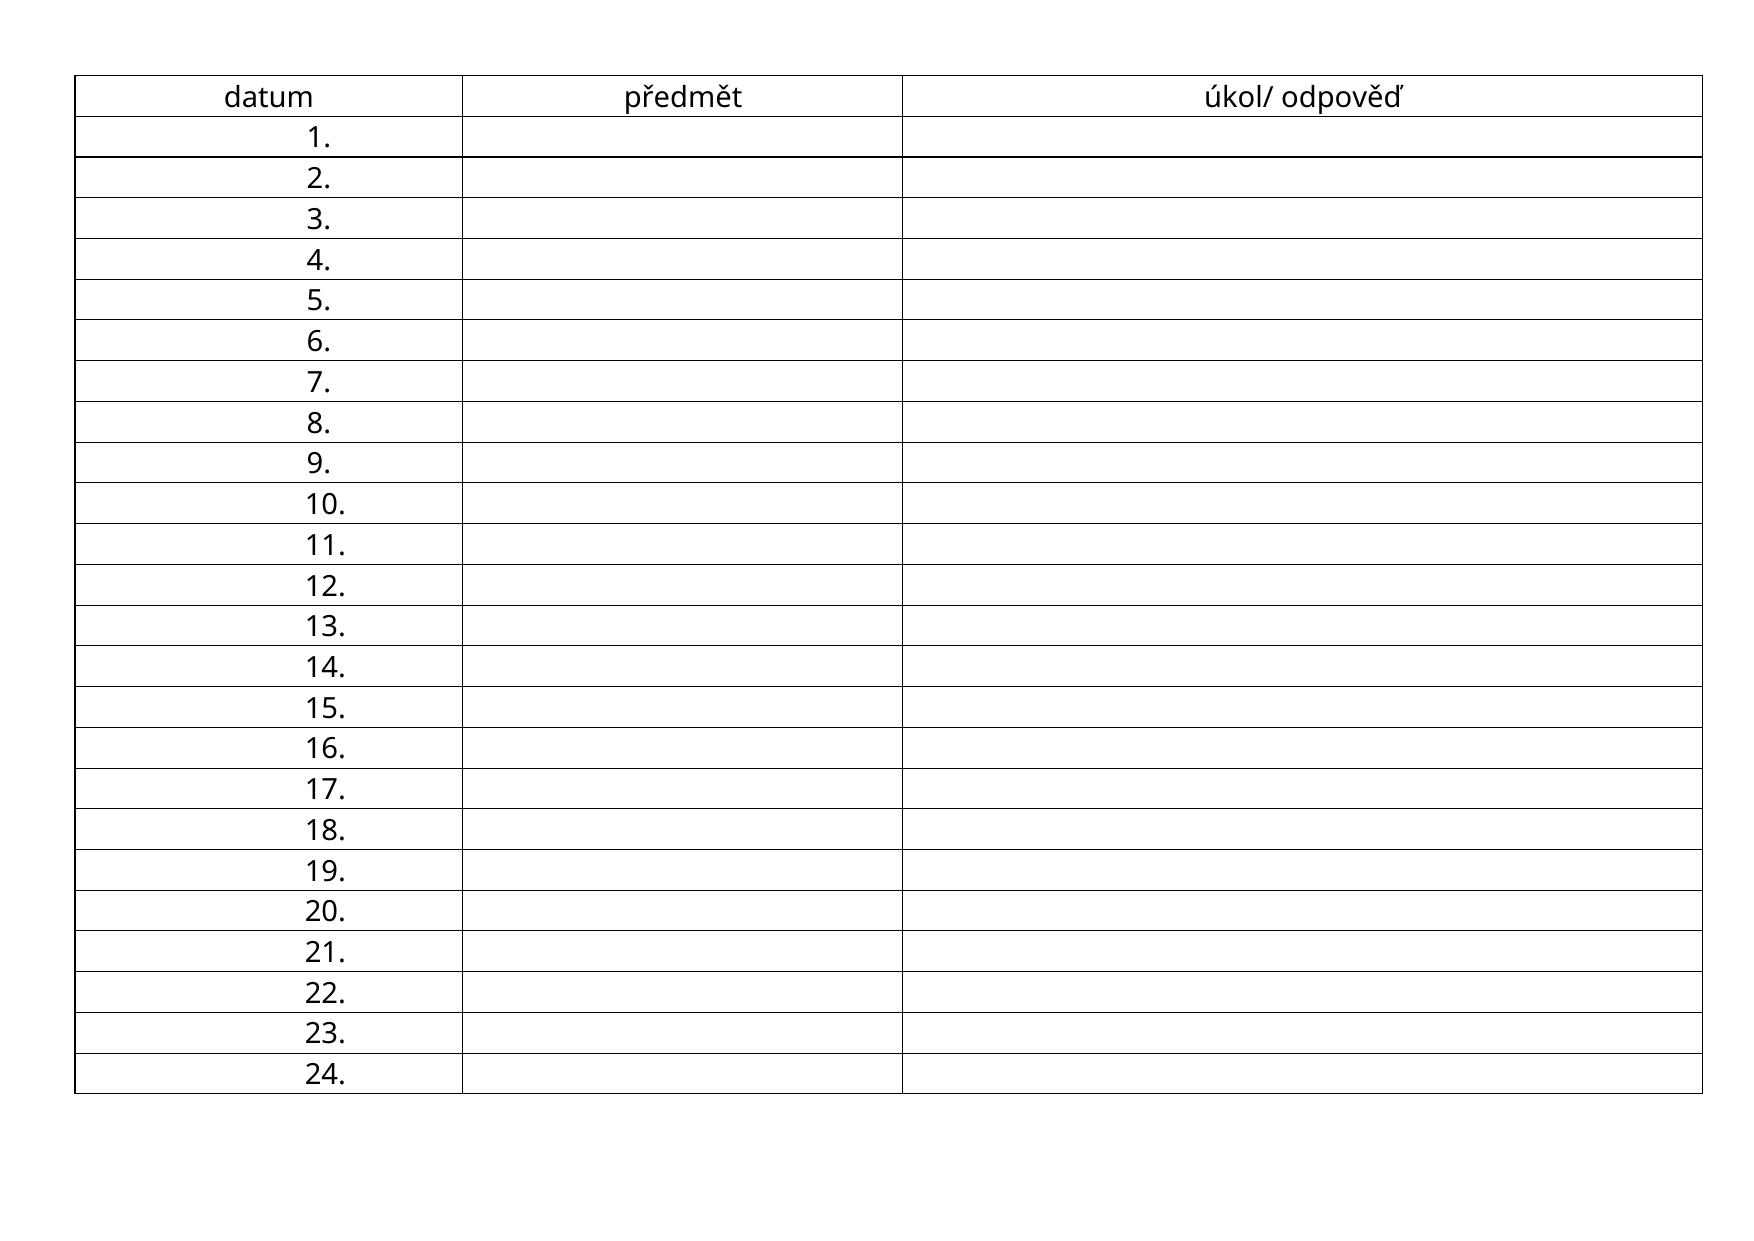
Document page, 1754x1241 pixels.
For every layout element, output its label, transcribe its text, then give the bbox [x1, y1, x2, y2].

table_cell [463, 809, 902, 849]
table_cell [76, 606, 462, 645]
table_cell [463, 565, 902, 604]
table_cell [903, 402, 1702, 442]
table_cell [76, 972, 462, 1012]
table_cell [463, 280, 902, 319]
table_cell [76, 769, 462, 808]
table_cell [903, 280, 1702, 319]
table_cell [463, 850, 902, 889]
table_header datum [76, 76, 462, 116]
table_cell [76, 565, 462, 604]
table_cell [463, 158, 902, 197]
table_cell [76, 117, 462, 156]
table_header předmět [463, 76, 902, 116]
table_cell [463, 443, 902, 482]
table_cell [463, 402, 902, 442]
table_cell [76, 483, 462, 523]
table_cell [76, 728, 462, 767]
table_cell [463, 687, 902, 727]
table_cell [903, 565, 1702, 604]
table_cell [903, 646, 1702, 686]
table_cell [463, 524, 902, 564]
table_cell [903, 158, 1702, 197]
table_cell [463, 769, 902, 808]
table_cell [903, 524, 1702, 564]
table_cell [903, 728, 1702, 767]
table_cell [76, 809, 462, 849]
table_cell [463, 320, 902, 360]
table_cell [463, 646, 902, 686]
table_cell [76, 280, 462, 319]
table_cell [76, 443, 462, 482]
table_cell [463, 972, 902, 1012]
table_cell [76, 524, 462, 564]
table_cell [463, 239, 902, 279]
table_cell [463, 891, 902, 930]
table_cell [903, 809, 1702, 849]
table_cell [76, 361, 462, 401]
table_cell [76, 891, 462, 930]
table_cell [903, 239, 1702, 279]
table_cell [903, 198, 1702, 238]
table_cell [903, 361, 1702, 401]
table_cell [76, 931, 462, 971]
table_cell [76, 198, 462, 238]
table_cell [463, 606, 902, 645]
table_cell [903, 1013, 1702, 1052]
table_cell [903, 769, 1702, 808]
table_cell [463, 483, 902, 523]
table_cell [463, 361, 902, 401]
table_cell [903, 606, 1702, 645]
table_cell [463, 728, 902, 767]
table_cell [76, 1054, 462, 1093]
table_cell [76, 687, 462, 727]
table_cell [903, 117, 1702, 156]
table_cell [903, 1054, 1702, 1093]
table_cell [903, 850, 1702, 889]
table_cell [76, 1013, 462, 1052]
table_cell [463, 931, 902, 971]
table_cell [463, 117, 902, 156]
table_cell [76, 320, 462, 360]
table_cell [903, 891, 1702, 930]
table_cell [903, 687, 1702, 727]
table_cell [903, 972, 1702, 1012]
table_cell [463, 1013, 902, 1052]
table_header úkol/ odpověď [903, 76, 1702, 116]
table_cell [903, 483, 1702, 523]
table_cell [903, 931, 1702, 971]
table_cell [463, 1054, 902, 1093]
table_cell [903, 320, 1702, 360]
table_cell [76, 850, 462, 889]
table_cell [463, 198, 902, 238]
table_cell [76, 402, 462, 442]
table_cell [76, 158, 462, 197]
table_cell [903, 443, 1702, 482]
table_cell [76, 646, 462, 686]
table_cell [76, 239, 462, 279]
